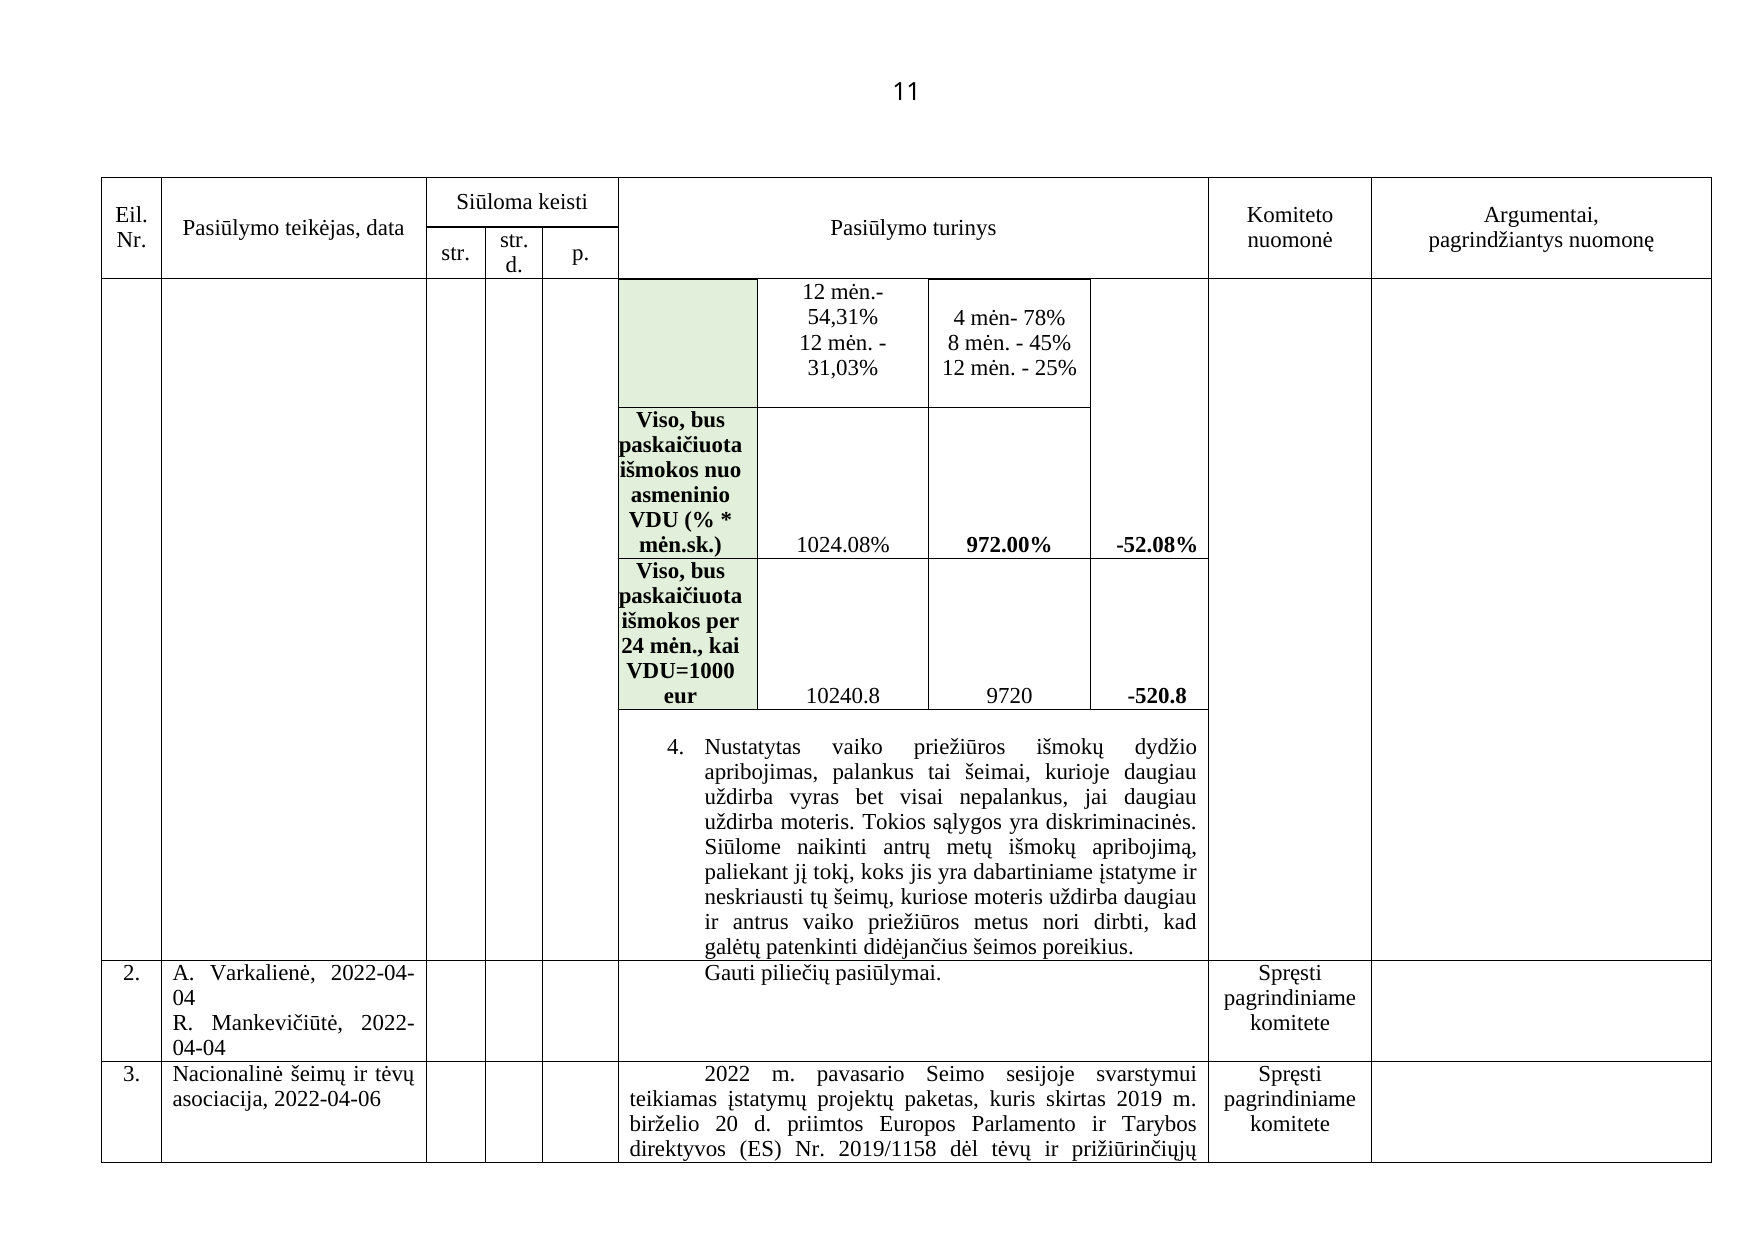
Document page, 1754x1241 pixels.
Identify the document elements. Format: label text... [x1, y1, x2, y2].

table_cell [543, 279, 618, 960]
table_cell [758, 381, 928, 407]
table_cell 1024.08% [758, 408, 928, 558]
table_cell [427, 279, 485, 960]
table_cell [1209, 279, 1371, 960]
table_header Eil. Nr. [102, 178, 161, 277]
table_cell Spręsti pagrindiniame komitete [1209, 1062, 1371, 1162]
table_cell [427, 1062, 485, 1162]
table_cell [1091, 330, 1208, 381]
table_cell 972.00% [929, 408, 1090, 558]
table_cell [486, 961, 542, 1061]
table_cell Pagal LR teisėkūros pagrindų įstatymo nuostatas teikiame savo nuomonę dėl vaiko priežiūros išmokų sumažinimo Kadangi pagal pateiktą projektą bus atvejų, kai sumažės vaiko priežiūros išmoka, siūlome pakeisti įstatymo nuostatas, kad visoms gyventojų grupėms, po įstatymų pakeitimo vaiko priežiūros išmokos šeimai nesumažėtų. Galimi atvejai, kai gyventojų vaiko priežiūros išmokos sumažės pakeitus įstatymą: Vienas iš tėvų neturi draudiminio stažo ir šeima planavo rinktis 24 mėn. variantą. Vienas iš tėvų nenori (negali) prižiūrėti vaiko (formaliai yra išsiskyręs, dingęs ar pats yra ligonis, kuriam reikalinga priežiūra) ir negalės pasinaudoti 2-jų mėnesių neperleidžiama išmoka, ko pasėkoje mama pasirinkusi 24 mėn. variantą gaus 2 mėn. sumažintą išmoką. Kiti atvejai, pvz. paveiksliuke: Nustatytas vaiko priežiūros išmokų dydžio apribojimas, palankus tai šeimai, kurioje daugiau uždirba vyras bet visai nepalankus, jai daugiau uždirba moteris. Tokios sąlygos yra diskriminacinės. Siūlome naikinti antrų metų išmokų apribojimą, paliekant jį tokį, koks jis yra dabartiniame įstatyme ir neskriausti tų šeimų, kuriose moteris uždirba daugiau ir antrus vaiko priežiūros metus nori dirbti, kad galėtų patenkinti didėjančius šeimos poreikius. [619, 710, 1208, 960]
table_header Siūloma keisti [427, 178, 618, 226]
table_cell Viso, bus paskaičiuota išmokos per 24 mėn., kai VDU=1000 eur [619, 559, 757, 709]
table_cell 4 mėn- 78% 8 mėn. - 45% 12 mėn. - 25% [929, 280, 1090, 407]
table_cell -520.8 [1091, 559, 1208, 709]
table_cell str. [427, 228, 485, 277]
table_cell Gauti piliečių pasiūlymai. [619, 961, 1208, 1061]
table_cell 10240.8 [758, 559, 928, 709]
table_cell [543, 961, 618, 1061]
table_header Pasiūlymo turinys [619, 178, 1208, 277]
table_header Argumentai, pagrindžiantys nuomonę [1372, 178, 1711, 277]
table_cell 12 mėn.- 54,31% [758, 279, 928, 329]
table_cell [1372, 961, 1711, 1061]
table_header Komiteto nuomonė [1209, 178, 1371, 277]
table_cell 9720 [929, 559, 1090, 709]
table_cell Viso, bus paskaičiuota išmokos nuo asmeninio VDU (% * mėn.sk.) [619, 408, 757, 558]
table_cell [102, 279, 161, 960]
table_cell 2. [102, 961, 161, 1061]
table_cell [543, 1062, 618, 1162]
table_cell [486, 1062, 542, 1162]
table_cell [486, 279, 542, 960]
table_cell p. [543, 228, 618, 277]
table_cell 3. [102, 1062, 161, 1162]
table_cell str. d. [486, 228, 542, 277]
table_header [619, 280, 757, 407]
table_cell [1372, 279, 1711, 960]
table_cell Nacionalinė šeimų ir tėvų asociacija, 2022-04-06 [162, 1062, 426, 1162]
table_cell [162, 279, 426, 960]
table_cell [1091, 279, 1208, 329]
table_cell 12 mėn. -31,03% [758, 330, 928, 381]
table_cell Spręsti pagrindiniame komitete [1209, 961, 1371, 1061]
table_cell -52.08% [1091, 407, 1208, 558]
table_cell A. Varkalienė, 2022-04-04 R. Mankevičiūtė, 2022-04-04 [162, 961, 426, 1061]
table_cell [1372, 1062, 1711, 1162]
table_cell 2022 m. pavasario Seimo sesijoje svarstymui teikiamas įstatymų projektų paketas, kuris skirtas 2019 m. birželio 20 d. priimtos Europos Parlamento ir Tarybos direktyvos (ES) Nr. 2019/1158 dėl tėvų ir prižiūrinčiųjų [619, 1062, 1208, 1162]
table_cell [1091, 381, 1208, 407]
table_header Pasiūlymo teikėjas, data [162, 178, 426, 277]
table_cell [427, 961, 485, 1061]
